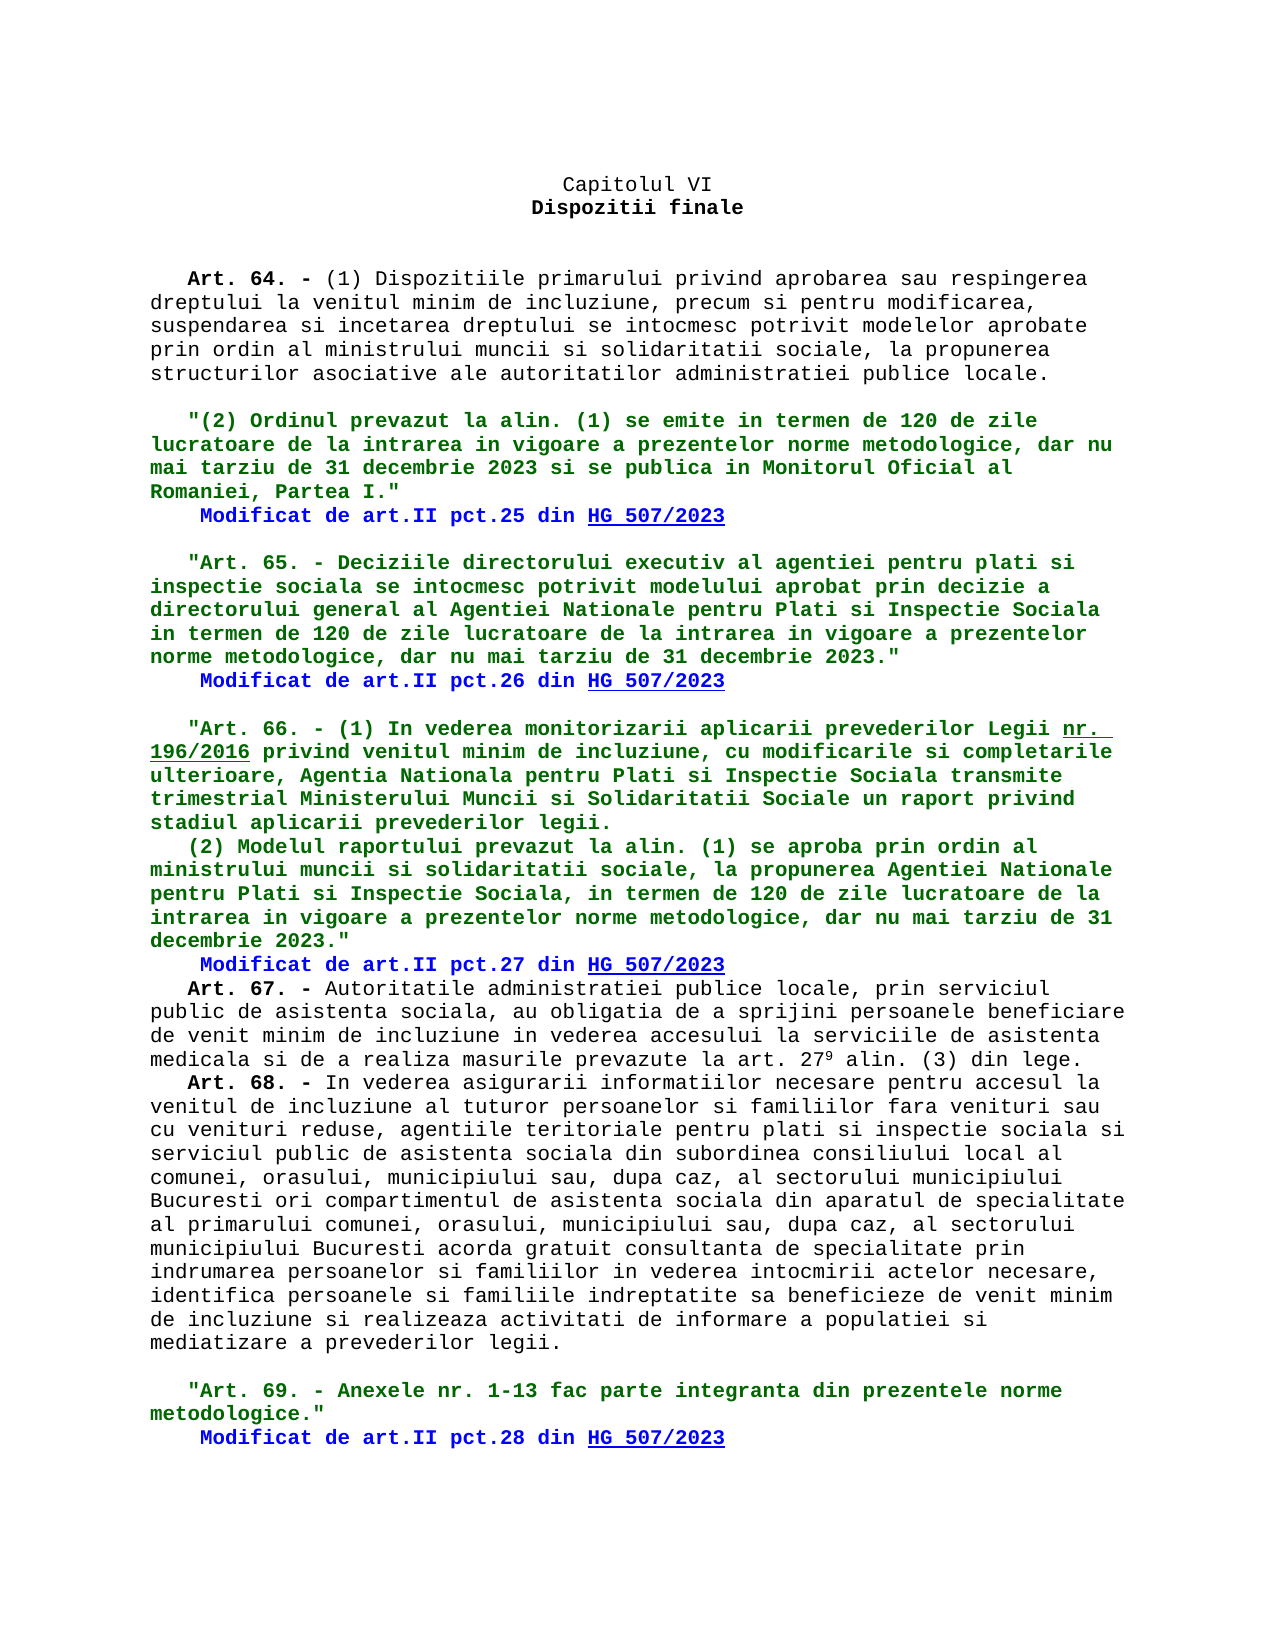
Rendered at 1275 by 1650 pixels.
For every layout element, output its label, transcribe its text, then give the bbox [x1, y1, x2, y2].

text Modificat de art.II pct.27 din HG 507/2023 Art. 67. - Autoritatile administratiei publice locale, prin serviciul public de asistenta sociala, au obligatia de a sprijini persoanele beneficiare de venit minim de incluziune in vederea accesului la serviciile de asistenta medicala si de a realiza masurile prevazute la art. 279 alin. (3) din lege. Art. 68. - In vederea asigurarii informatiilor necesare pentru accesul la venitul de incluziune al tuturor persoanelor si familiilor fara venituri sau cu venituri reduse, agentiile teritoriale pentru plati si inspectie sociala si serviciul public de asistenta sociala din subordinea consiliului local al comunei, orasului, municipiului sau, dupa caz, al sectorului municipiului Bucuresti ori compartimentul de asistenta sociala din aparatul de specialitate al primarului comunei, orasului, municipiului sau, dupa caz, al sectorului municipiului Bucuresti acorda gratuit consultanta de specialitate prin indrumarea persoanelor si familiilor in vederea intocmirii actelor necesare, identifica persoanele si familiile indreptatite sa beneficieze de venit minim de incluziune si realizeaza activitati de informare a populatiei si mediatizare a prevederilor legii. Art. 69. - Anexele nr. 1-12 fac parte din prezentele norme metodologice. [150, 954, 1125, 1379]
text Modificat de art.II pct.25 din HG 507/2023 Art. 65. - Deciziile directorului executiv al agentiei pentru plati si inspectie sociala se intocmesc potrivit modelului aprobat prin decizie a directorului general al Agentiei Nationale pentru Plati si Inspectie Sociala in termen de 10 zile lucratoare de la intrarea in vigoare a prezentelor norme metodologice. [150, 505, 1125, 552]
text "Art. 65. - Deciziile directorului executiv al agentiei pentru plati si inspectie sociala se intocmesc potrivit modelului aprobat prin decizie a directorului general al Agentiei Nationale pentru Plati si Inspectie Sociala in termen de 120 de zile lucratoare de la intrarea in vigoare a prezentelor norme metodologice, dar nu mai tarziu de 31 decembrie 2023." [150, 552, 1125, 670]
text Modificat de art.II pct.26 din HG 507/2023 Art. 66. - (1) In vederea monitorizarii aplicarii prevederilor Legii nr. 196/2016 privind venitul minim de incluziune, cu modificarile si completarile ulterioare, Agentia Nationala pentru Plati si Inspectie Sociala transmite lunar Ministerului Muncii si Solidaritatii Sociale un raport privind stadiul aplicarii prevederilor legii. (2) Modelul raportului prevazut la alin. (1) se aproba prin ordin al ministrului muncii si solidaritatii sociale, la propunerea Agentiei Nationale pentru Plati si Inspectie Sociala, in termen de 30 de zile lucratoare de la intrarea in vigoare a prezentelor norme metodologice. [150, 670, 1125, 717]
text Capitolul VI Dispozitii finale [150, 174, 1125, 221]
text "Art. 66. - (1) In vederea monitorizarii aplicarii prevederilor Legii nr. 196/2016 privind venitul minim de incluziune, cu modificarile si completarile ulterioare, Agentia Nationala pentru Plati si Inspectie Sociala transmite trimestrial Ministerului Muncii si Solidaritatii Sociale un raport privind stadiul aplicarii prevederilor legii. (2) Modelul raportului prevazut la alin. (1) se aproba prin ordin al ministrului muncii si solidaritatii sociale, la propunerea Agentiei Nationale pentru Plati si Inspectie Sociala, in termen de 120 de zile lucratoare de la intrarea in vigoare a prezentelor norme metodologice, dar nu mai tarziu de 31 decembrie 2023." [150, 717, 1125, 954]
text Modificat de art.II pct.28 din HG 507/2023 [150, 1427, 1125, 1451]
text "Art. 69. - Anexele nr. 1-13 fac parte integranta din prezentele norme metodologice." [150, 1379, 1125, 1427]
text "(2) Ordinul prevazut la alin. (1) se emite in termen de 120 de zile lucratoare de la intrarea in vigoare a prezentelor norme metodologice, dar nu mai tarziu de 31 decembrie 2023 si se publica in Monitorul Oficial al Romaniei, Partea I." [150, 410, 1125, 505]
text Art. 64. - (1) Dispozitiile primarului privind aprobarea sau respingerea dreptului la venitul minim de incluziune, precum si pentru modificarea, suspendarea si incetarea dreptului se intocmesc potrivit modelelor aprobate prin ordin al ministrului muncii si solidaritatii sociale, la propunerea structurilor asociative ale autoritatilor administratiei publice locale. (2) Ordinul prevazut la alin. (1) se emite in termen de 10 zile lucratoare de la intrarea in vigoare a prezentelor norme metodologice si se publica in Monitorul Oficial al Romaniei, Partea I. [150, 268, 1125, 410]
